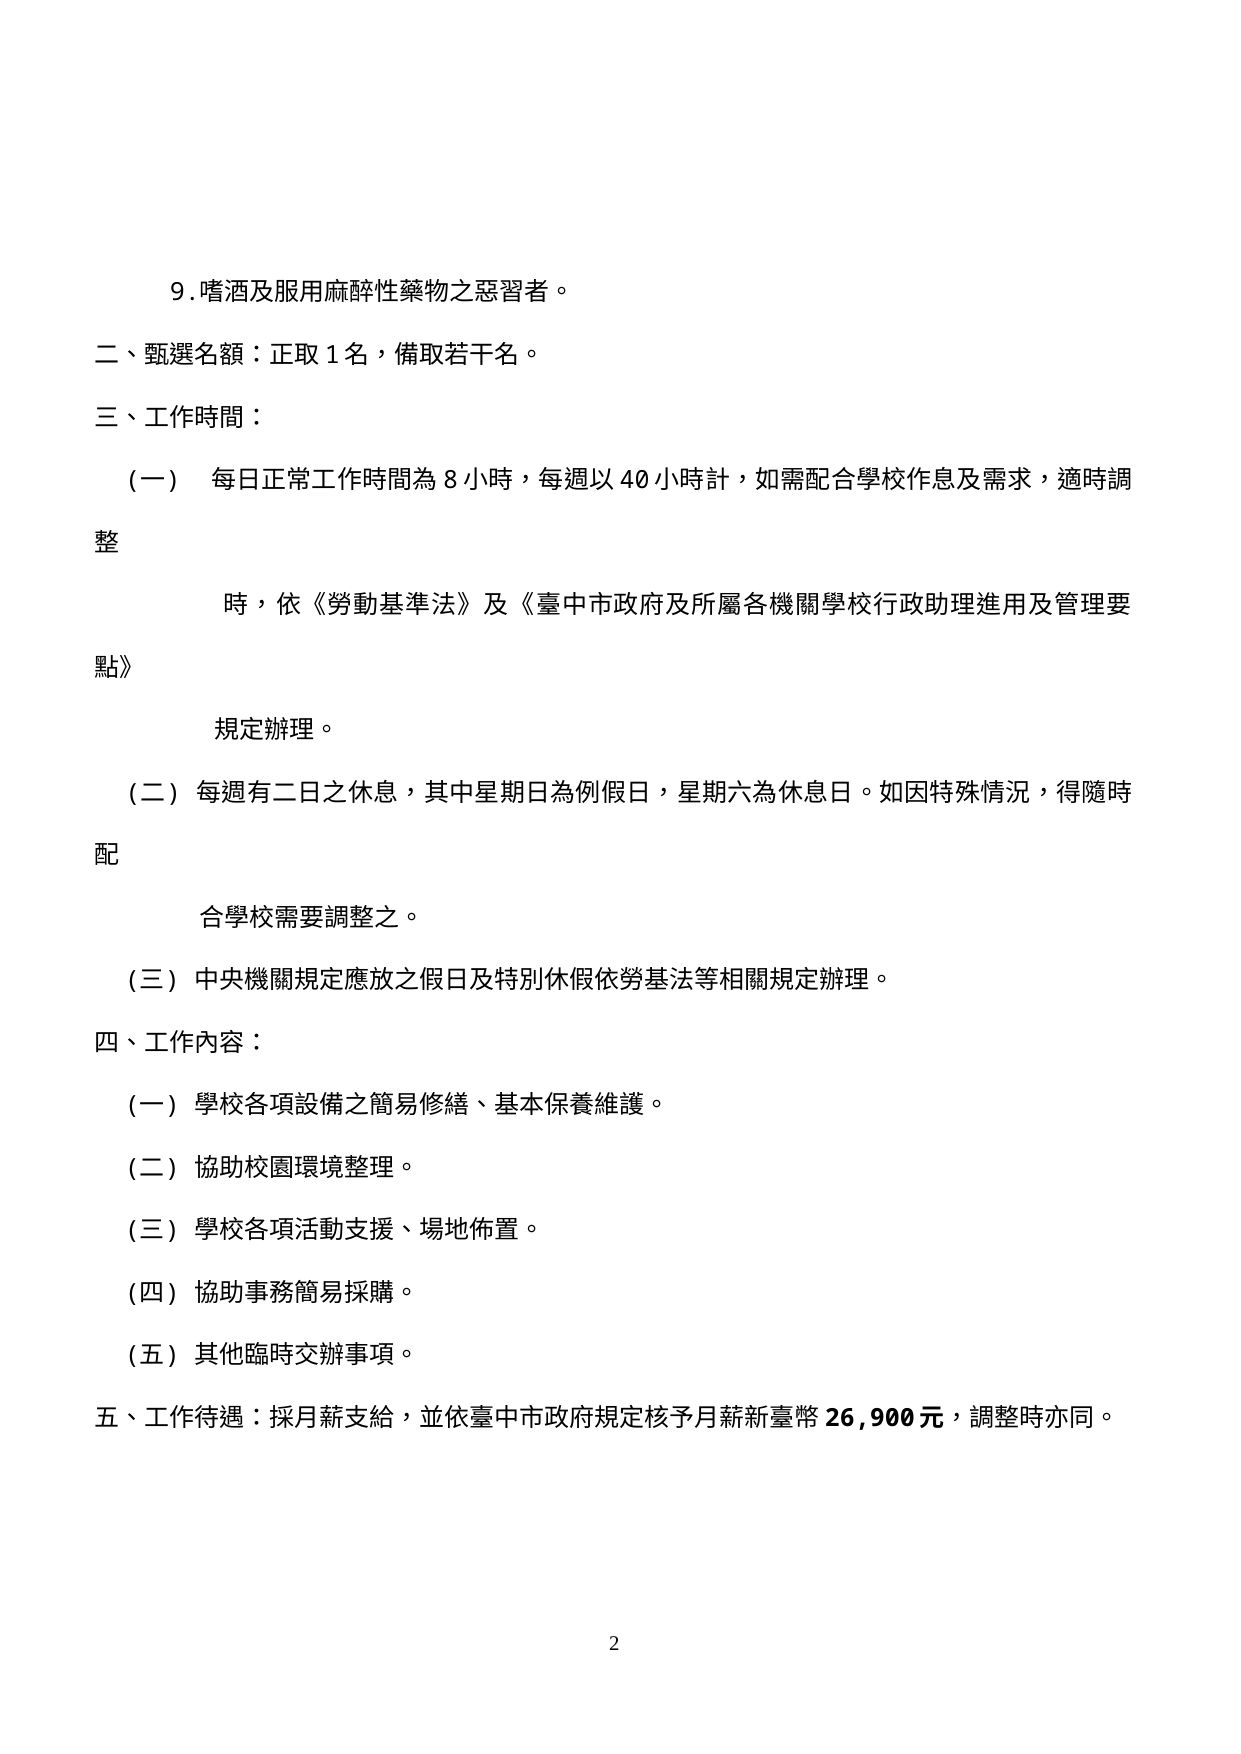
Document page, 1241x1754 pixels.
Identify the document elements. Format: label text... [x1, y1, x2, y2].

text 五、工作待遇：採月薪支給，並依臺中市政府規定核予月薪新臺幣26,900元，調整時亦同。 [94, 1374, 1134, 1436]
text (四) 協助事務簡易採購。 [94, 1249, 1134, 1311]
text (二) 每週有二日之休息，其中星期日為例假日，星期六為休息日。如因特殊情況，得隨時配 [94, 749, 1134, 874]
text 9.嗜酒及服用麻醉性藥物之惡習者。 [169, 259, 1134, 311]
text (一) 學校各項設備之簡易修繕、基本保養維護。 [94, 1061, 1134, 1124]
text (三) 學校各項活動支援、場地佈置。 [94, 1186, 1134, 1249]
text 合學校需要調整之。 [94, 874, 1134, 936]
text (三) 中央機關規定應放之假日及特別休假依勞基法等相關規定辦理。 [94, 936, 1134, 999]
text 時，依《勞動基準法》及《臺中市政府及所屬各機關學校行政助理進用及管理要點》 [94, 561, 1134, 686]
text 二、甄選名額：正取1名，備取若干名。 [94, 311, 1134, 374]
text (五) 其他臨時交辦事項。 [94, 1311, 1134, 1374]
text (一) 每日正常工作時間為8小時，每週以40小時計，如需配合學校作息及需求，適時調整 [94, 436, 1134, 561]
text 四、工作內容： [94, 999, 1134, 1061]
text 規定辦理。 [94, 686, 1134, 749]
text 三、工作時間： [94, 374, 1134, 436]
text (二) 協助校園環境整理。 [94, 1124, 1134, 1186]
